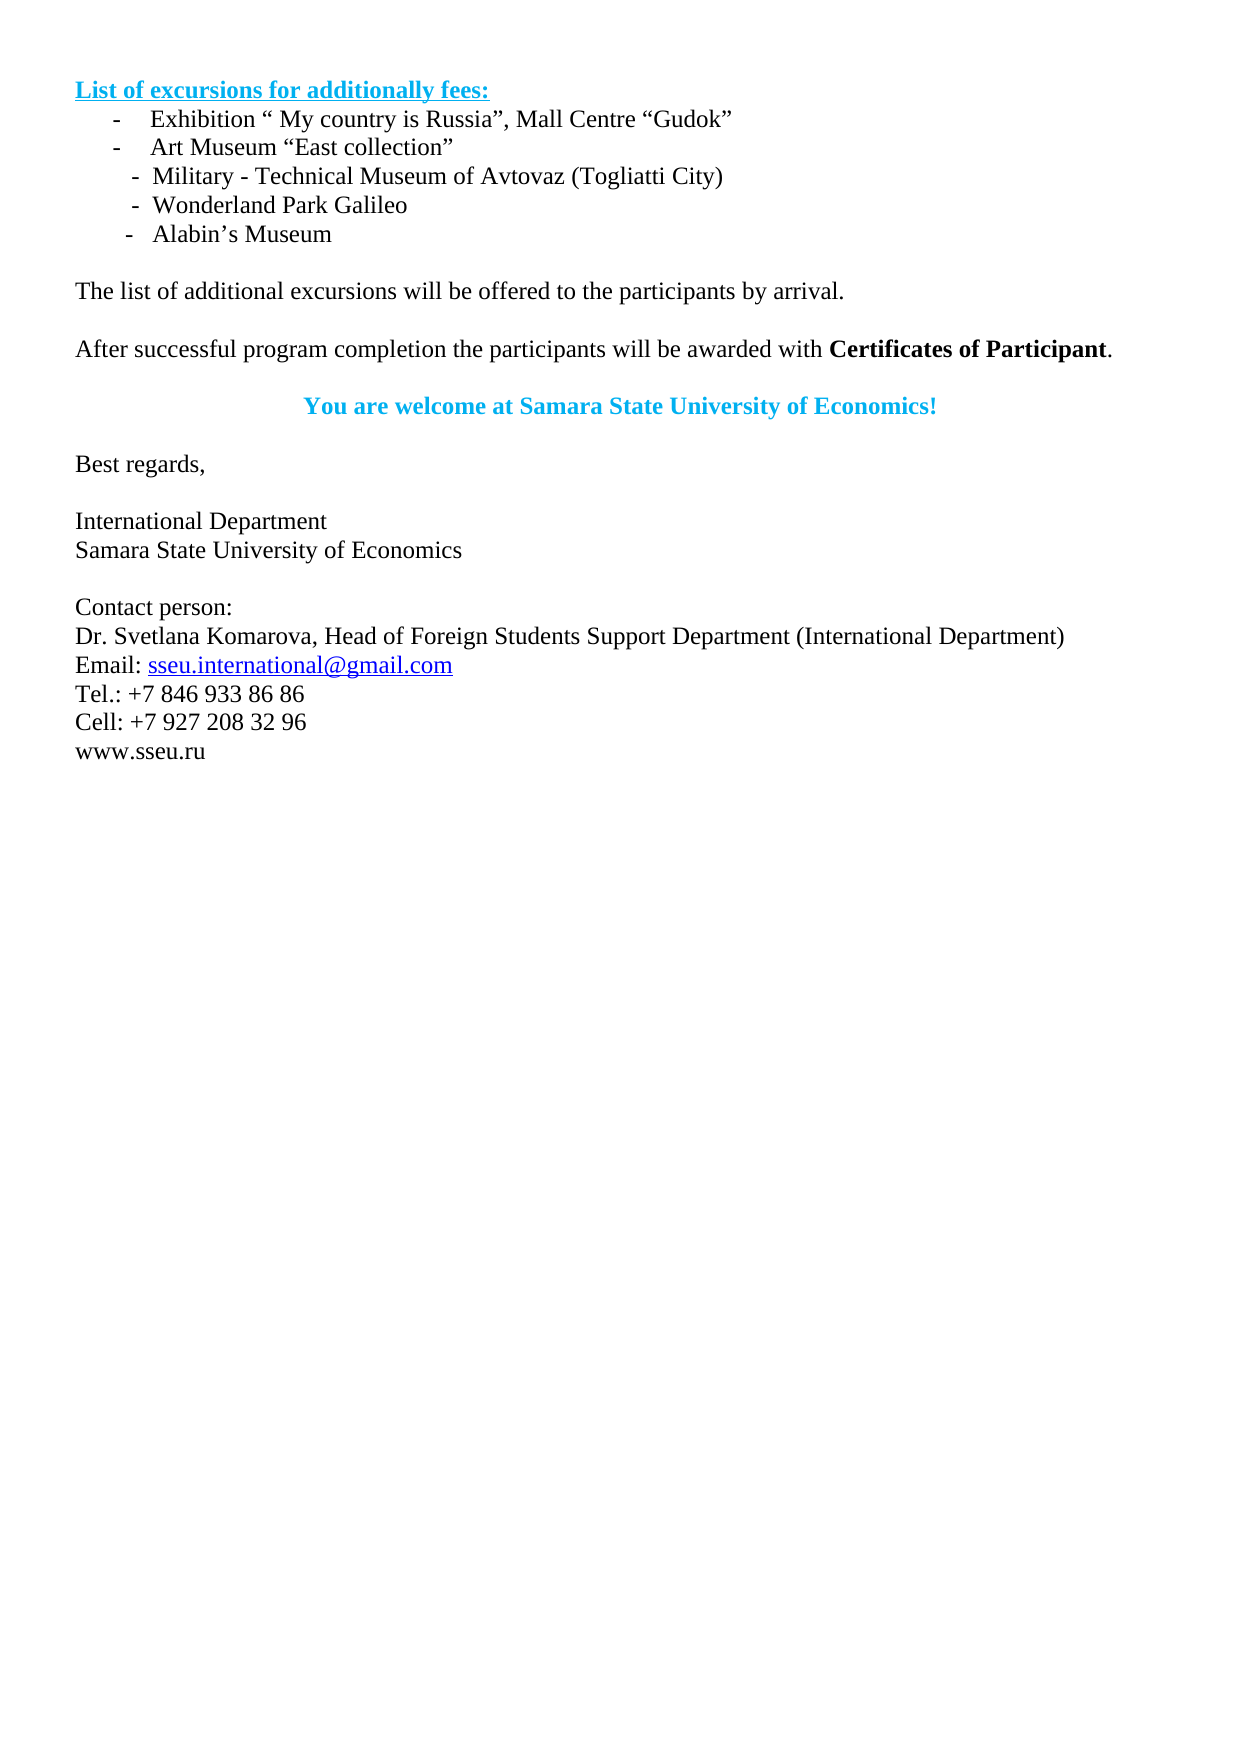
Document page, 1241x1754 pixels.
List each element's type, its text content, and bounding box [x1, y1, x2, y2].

text Samara State University of Economics [75, 535, 1165, 564]
text - Alabin’s Museum [75, 219, 1165, 247]
text You are welcome at Samara State University of Economics! [75, 391, 1165, 420]
text Email: sseu.international@gmail.com [75, 650, 1165, 679]
text - Military - Technical Museum of Avtovaz (Togliatti City) [75, 161, 1165, 190]
text The list of additional excursions will be offered to the participants by arrival. [75, 276, 1165, 305]
list Exhibition “ My country is Russia”, Mall Centre “Gudok” [112, 104, 1165, 132]
text After successful program completion the participants will be awarded with Certificates of Participant. [75, 334, 1165, 362]
text Tel.: +7 846 933 86 86 [75, 679, 1165, 707]
text Best regards, [75, 449, 1165, 506]
text Dr. Svetlana Komarova, Head of Foreign Students Support Department (International Department) [75, 621, 1165, 650]
text www.sseu.ru [75, 736, 1165, 765]
text List of excursions for additionally fees: [75, 75, 1165, 104]
list Art Museum “East collection” [112, 132, 1165, 161]
text International Department [75, 506, 1165, 535]
text - Wonderland Park Galileo [75, 190, 1165, 219]
text Contact person: [75, 592, 1165, 621]
text Сell: +7 927 208 32 96 [75, 707, 1165, 736]
